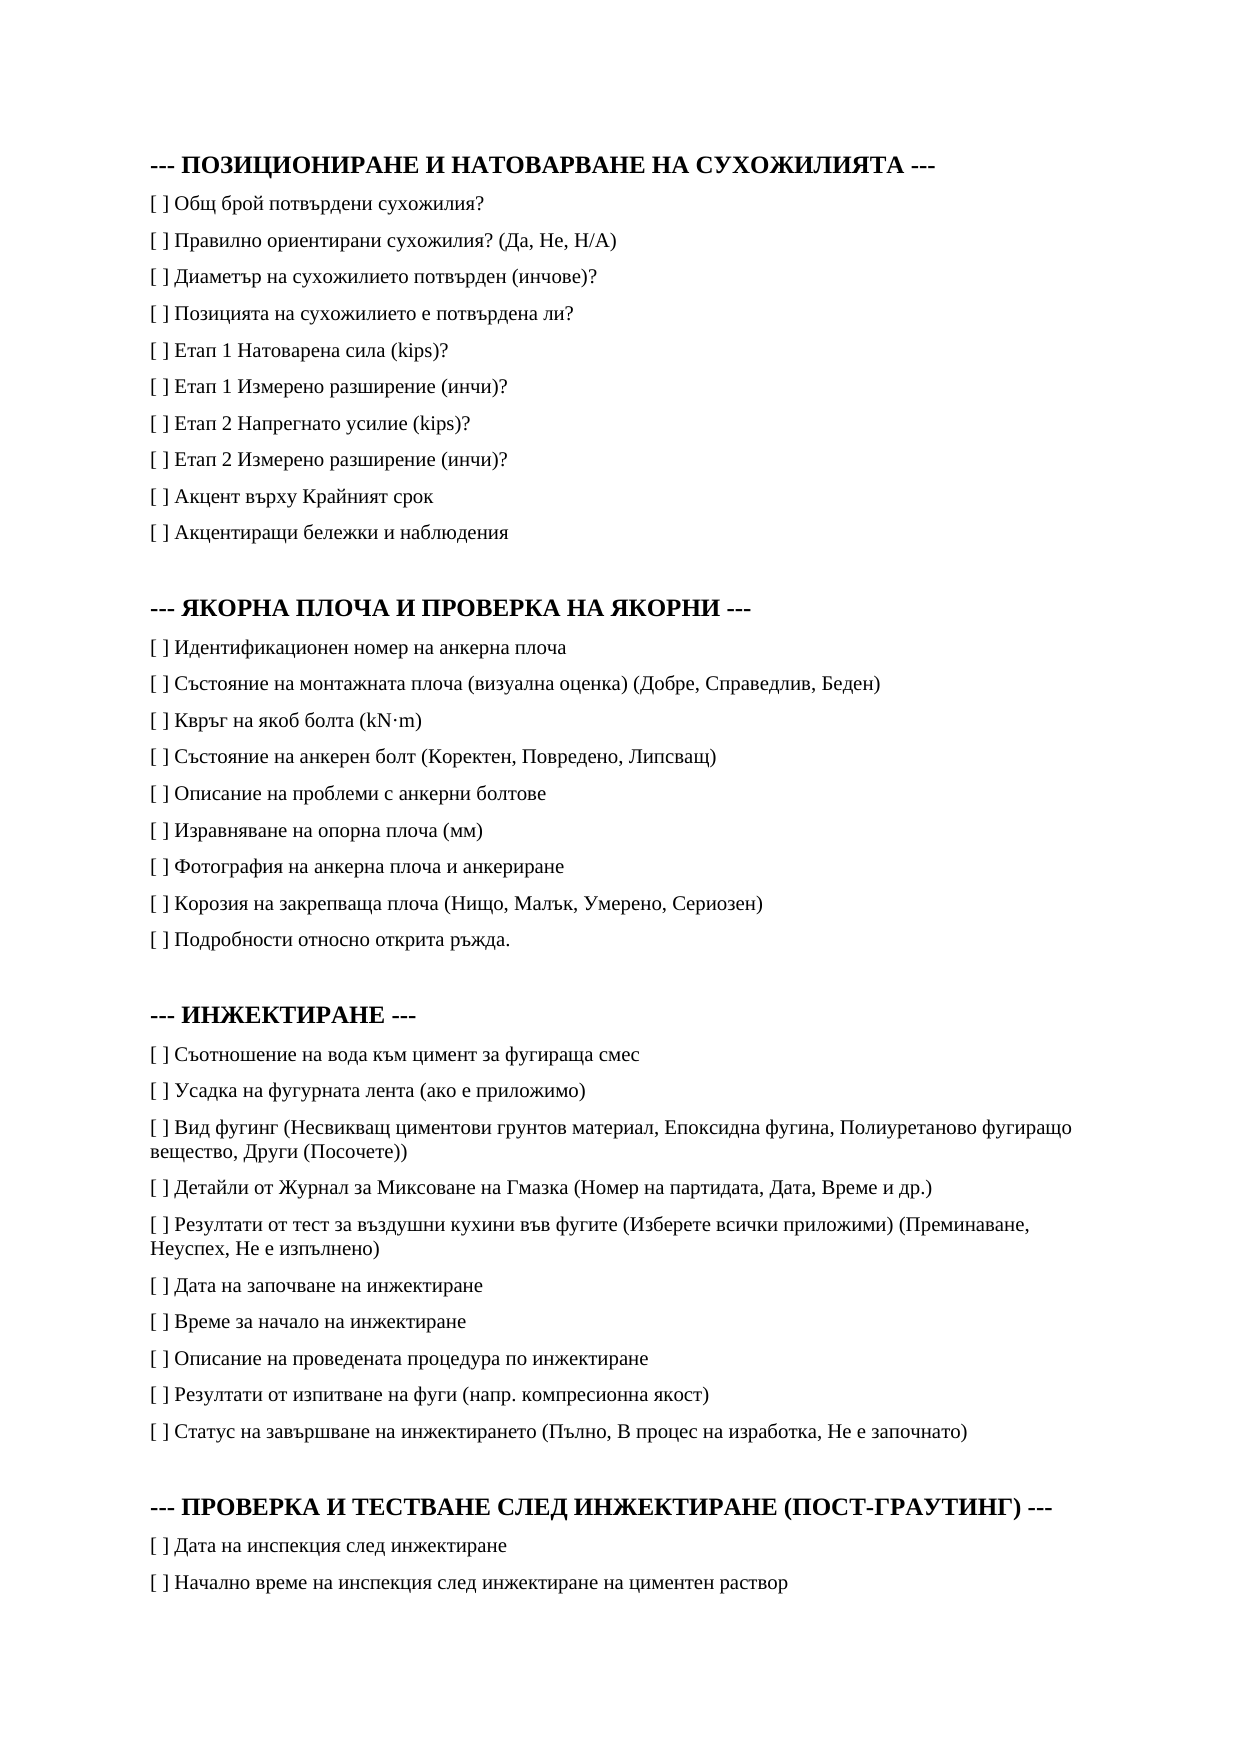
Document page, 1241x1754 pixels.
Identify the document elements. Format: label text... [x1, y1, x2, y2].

text [ ] Корозия на закрепваща плоча (Нищо, Малък, Умерено, Сериозен) [150, 891, 1090, 915]
text [ ] Описание на проведената процедура по инжектиране [150, 1346, 1090, 1370]
text [ ] Правилно ориентирани сухожилия? (Да, Не, Н/А) [150, 228, 1090, 252]
text --- ПРОВЕРКА И ТЕСТВАНЕ СЛЕД ИНЖЕКТИРАНЕ (ПОСТ-ГРАУТИНГ) --- [150, 1492, 1090, 1521]
text [ ] Общ брой потвърдени сухожилия? [150, 191, 1090, 215]
text [ ] Резултати от изпитване на фуги (напр. компресионна якост) [150, 1382, 1090, 1406]
text [ ] Начално време на инспекция след инжектиране на циментен раствор [150, 1570, 1090, 1594]
text [ ] Статус на завършване на инжектирането (Пълно, В процес на изработка, Не е започнато) [150, 1419, 1090, 1443]
text --- ИНЖЕКТИРАНЕ --- [150, 1000, 1090, 1029]
text [ ] Детайли от Журнал за Миксоване на Гмазка (Номер на партидата, Дата, Време и др.) [150, 1175, 1090, 1199]
text [ ] Състояние на монтажната плоча (визуална оценка) (Добре, Справедлив, Беден) [150, 671, 1090, 695]
text [ ] Състояние на анкерен болт (Коректен, Повредено, Липсващ) [150, 744, 1090, 768]
text [ ] Етап 2 Измерено разширение (инчи)? [150, 447, 1090, 471]
text [ ] Вид фугинг (Несвикващ циментови грунтов материал, Епоксидна фугина, Полиуретаново фугиращо вещество, Други (Посочете)) [150, 1115, 1090, 1163]
text [ ] Усадка на фугурната лента (ако е приложимо) [150, 1078, 1090, 1102]
text [ ] Време за начало на инжектиране [150, 1309, 1090, 1333]
text [ ] Позицията на сухожилието е потвърдена ли? [150, 301, 1090, 325]
text [ ] Акцент върху Крайният срок [150, 484, 1090, 508]
text [ ] Идентификационен номер на анкерна плоча [150, 635, 1090, 659]
text [ ] Акцентиращи бележки и наблюдения [150, 520, 1090, 544]
text --- ПОЗИЦИОНИРАНЕ И НАТОВАРВАНЕ НА СУХОЖИЛИЯТА --- [150, 150, 1090, 179]
text [ ] Дата на започване на инжектиране [150, 1272, 1090, 1297]
text [ ] Етап 1 Измерено разширение (инчи)? [150, 374, 1090, 398]
text [ ] Фотография на анкерна плоча и анкериране [150, 854, 1090, 878]
text [ ] Дата на инспекция след инжектиране [150, 1533, 1090, 1557]
text [ ] Етап 1 Натоварена сила (kips)? [150, 337, 1090, 362]
text [ ] Съотношение на вода към цимент за фугираща смес [150, 1042, 1090, 1066]
text --- ЯКОРНА ПЛОЧА И ПРОВЕРКА НА ЯКОРНИ --- [150, 593, 1090, 622]
text [ ] Подробности относно открита ръжда. [150, 927, 1090, 951]
text [ ] Квръг на якоб болта (kN·m) [150, 708, 1090, 732]
text [ ] Описание на проблеми с анкерни болтове [150, 781, 1090, 805]
text [ ] Изравняване на опорна плоча (мм) [150, 817, 1090, 842]
text [ ] Диаметър на сухожилието потвърден (инчове)? [150, 264, 1090, 288]
text [ ] Етап 2 Напрегнато усилие (kips)? [150, 411, 1090, 435]
text [ ] Резултати от тест за въздушни кухини във фугите (Изберете всички приложими) (Преминаване, Неуспех, Не е изпълнено) [150, 1212, 1090, 1260]
